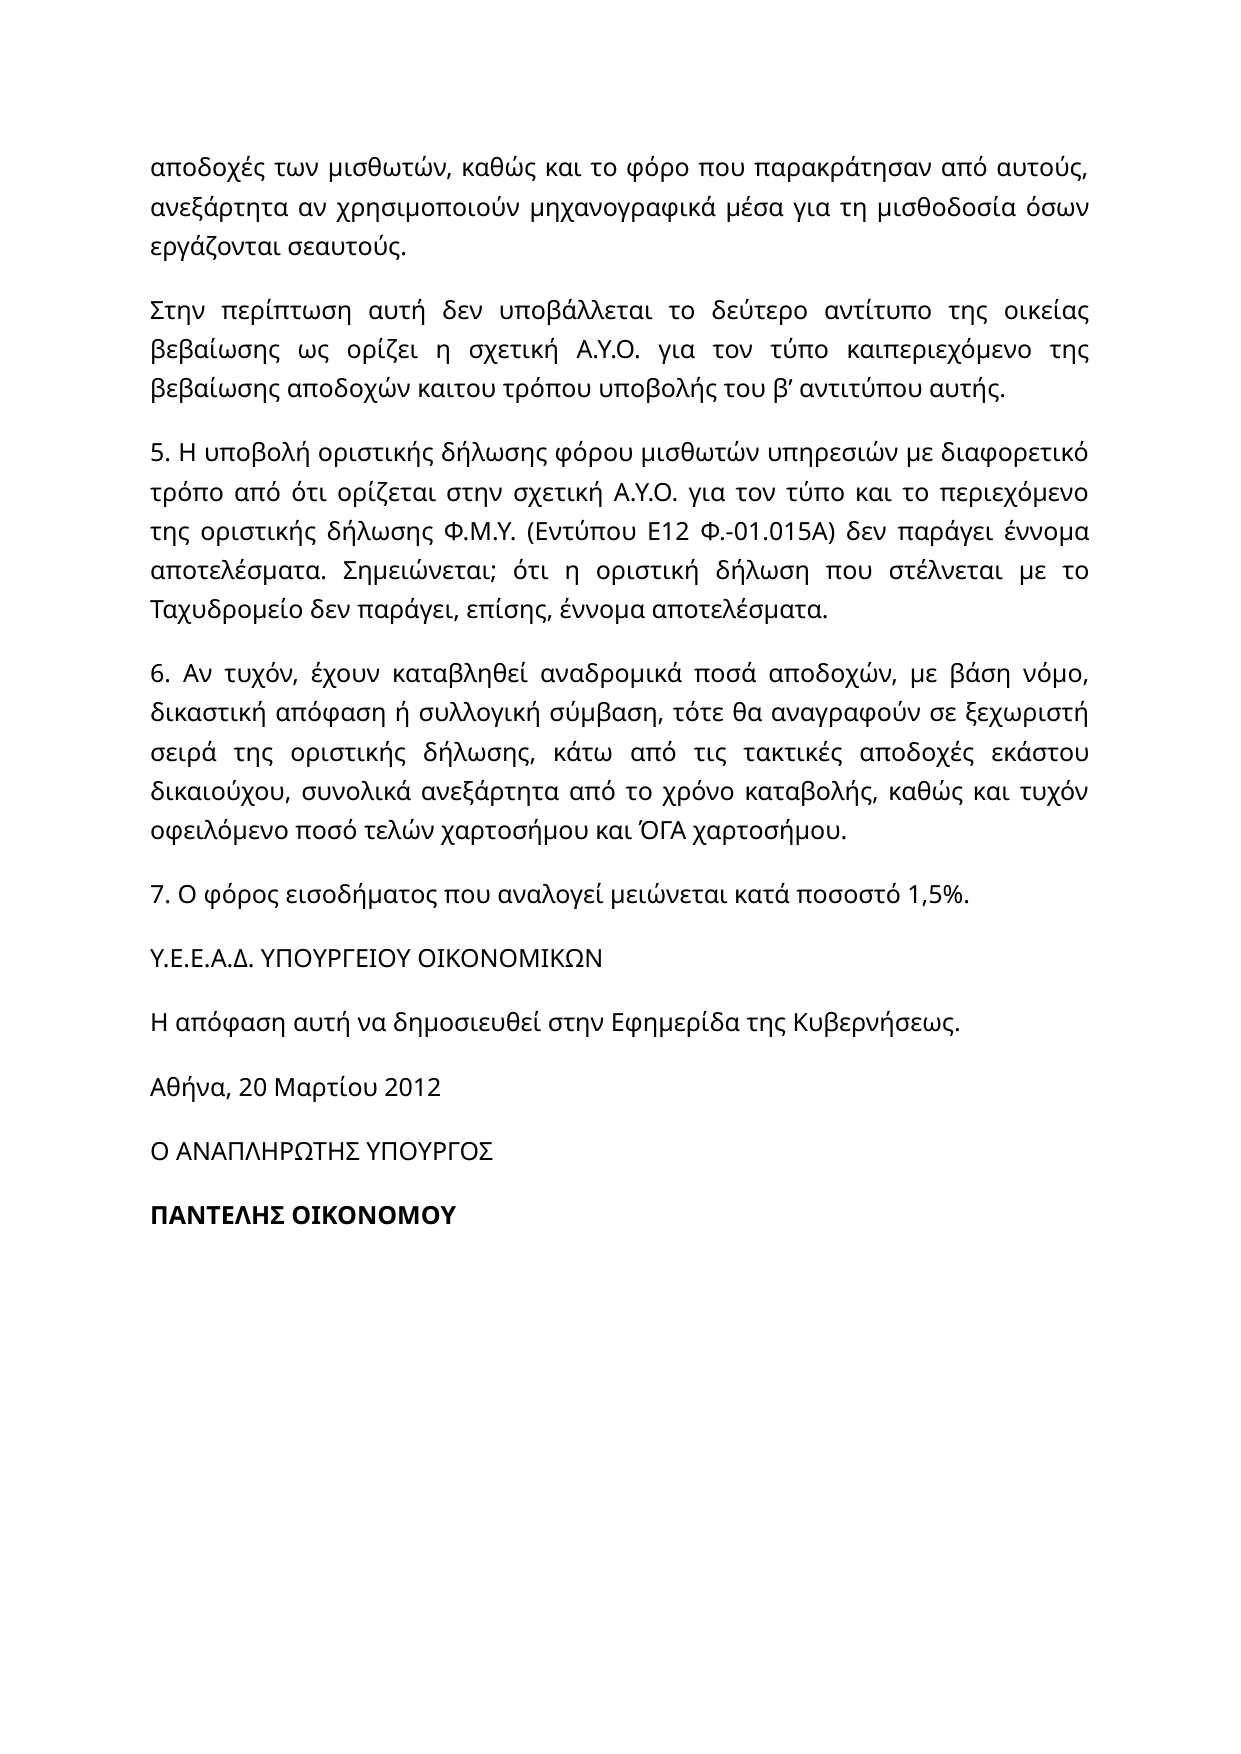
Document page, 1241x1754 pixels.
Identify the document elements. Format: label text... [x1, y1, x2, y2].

text αποδοχές των μισθωτών, καθώς και το φόρο που παρακράτησαν από αυτούς, ανεξάρτητα αν χρησιμοποιούν μηχανογραφικά μέσα για τη μισθοδοσία όσων εργάζονται σεαυτούς. [150, 150, 1090, 262]
text 7. Ο φόρος εισοδήματος που αναλογεί μειώνεται κατά ποσοστό 1,5%. [150, 877, 1090, 911]
text Η απόφαση αυτή να δημοσιευθεί στην Εφημερίδα της Κυβερνήσεως. [150, 1005, 1090, 1039]
text Στην περίπτωση αυτή δεν υποβάλλεται το δεύτερο αντίτυπο της οικείας βεβαίωσης ως ορίζει η σχετική A.Y.O. για τον τύπο καιπεριεχόμενο της βεβαίωσης αποδοχών καιτου τρόπου υποβολής του β’ αντιτύπου αυτής. [150, 292, 1090, 405]
text Ο ΑΝΑΠΛΗΡΩΤΗΣ ΥΠΟΥΡΓΟΣ [150, 1133, 1090, 1167]
text ΠΑΝΤΕΛΗΣ ΟΙΚΟΝΟΜΟΥ [150, 1197, 1090, 1232]
text Αθήνα, 20 Μαρτίου 2012 [150, 1069, 1090, 1103]
text Υ.Ε.Ε.Α.Δ. ΥΠΟΥΡΓΕΙΟΥ ΟΙΚΟΝΟΜΙΚΩΝ [150, 941, 1090, 975]
text 5. Η υποβολή οριστικής δήλωσης φόρου μισθωτών υπηρεσιών με διαφορετικό τρόπο από ότι ορίζεται στην σχετική A.Y.O. για τον τύπο και το περιεχόμενο της οριστικής δήλωσης Φ.Μ.Υ. (Εντύπου E12 Φ.-01.015Α) δεν παράγει έννομα αποτελέσματα. Σημειώνεται; ότι η οριστική δήλωση που στέλνεται με το Ταχυδρομείο δεν παράγει, επίσης, έννομα αποτελέσματα. [150, 435, 1090, 626]
text 6. Αν τυχόν, έχουν καταβληθεί αναδρομικά ποσά αποδοχών, με βάση νόμο, δικαστική απόφαση ή συλλογική σύμβαση, τότε θα αναγραφούν σε ξεχωριστή σειρά της οριστικής δήλωσης, κάτω από τις τακτικές αποδοχές εκάστου δικαιούχου, συνολικά ανεξάρτητα από το χρόνο καταβολής, καθώς και τυχόν οφειλόμενο ποσό τελών χαρτοσήμου και ΌΓΑ χαρτοσήμου. [150, 656, 1090, 847]
